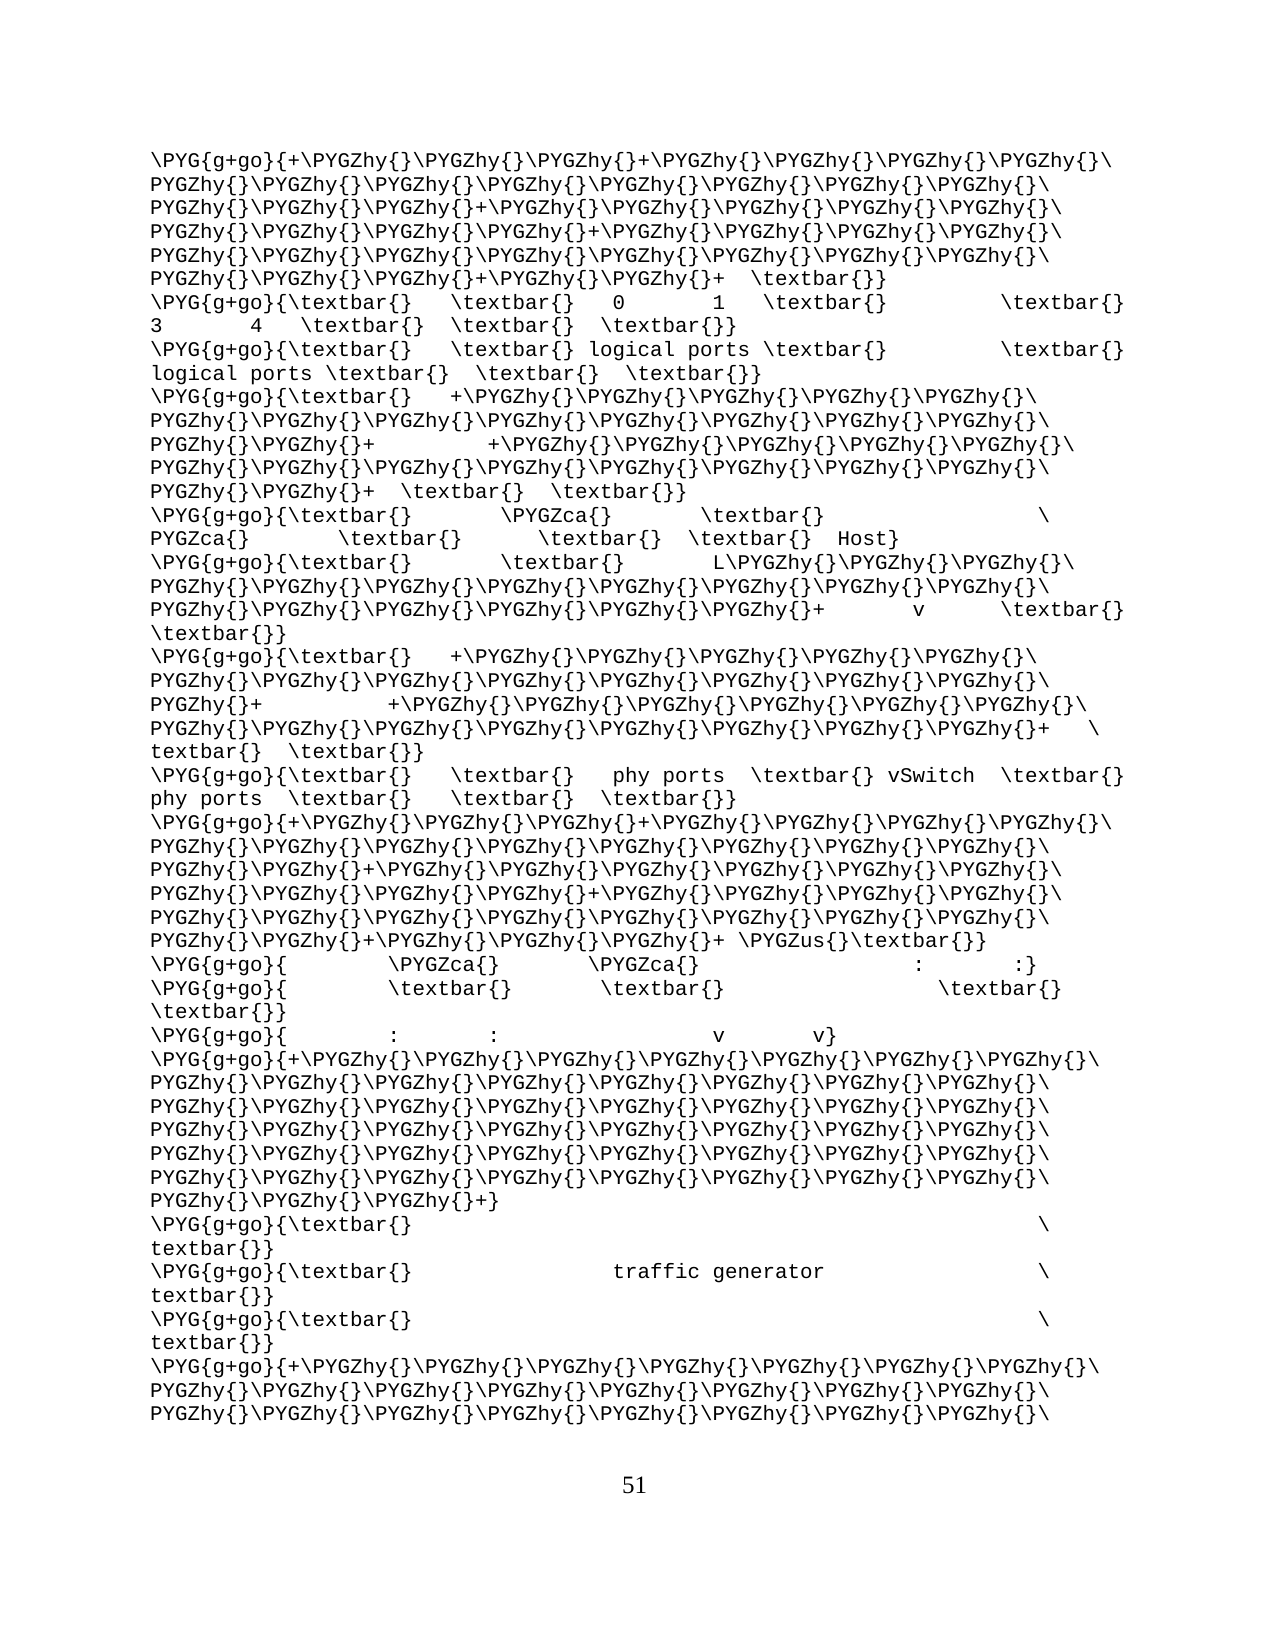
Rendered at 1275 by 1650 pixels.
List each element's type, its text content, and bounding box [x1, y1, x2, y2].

text \PYG{g+go}{ \PYGZca{} \PYGZca{} : :} [150, 954, 1125, 978]
text \PYG{g+go}{\textbar{} \textbar{} logical ports \textbar{} \textbar{} logical ports \textbar{} \textbar{} \textbar{}} [150, 339, 1125, 386]
text \PYG{g+go}{+\PYGZhy{}\PYGZhy{}\PYGZhy{}+\PYGZhy{}\PYGZhy{}\PYGZhy{}\PYGZhy{}\PYGZhy{}\PYGZhy{}\PYGZhy{}\PYGZhy{}\PYGZhy{}\PYGZhy{}\PYGZhy{}\PYGZhy{}\PYGZhy{}\PYGZhy{}\PYGZhy{}+\PYGZhy{}\PYGZhy{}\PYGZhy{}\PYGZhy{}\PYGZhy{}\PYGZhy{}\PYGZhy{}\PYGZhy{}\PYGZhy{}+\PYGZhy{}\PYGZhy{}\PYGZhy{}\PYGZhy{}\PYGZhy{}\PYGZhy{}\PYGZhy{}\PYGZhy{}\PYGZhy{}\PYGZhy{}\PYGZhy{}\PYGZhy{}\PYGZhy{}\PYGZhy{}\PYGZhy{}+\PYGZhy{}\PYGZhy{}+ \textbar{}} [150, 150, 1125, 292]
text \PYG{g+go}{+\PYGZhy{}\PYGZhy{}\PYGZhy{}\PYGZhy{}\PYGZhy{}\PYGZhy{}\PYGZhy{}\PYGZhy{}\PYGZhy{}\PYGZhy{}\PYGZhy{}\PYGZhy{}\PYGZhy{}\PYGZhy{}\PYGZhy{}\PYGZhy{}\PYGZhy{}\PYGZhy{}\PYGZhy{}\PYGZhy{}\PYGZhy{}\PYGZhy{}\PYGZhy{}\PYGZhy{}\PYGZhy{}\PYGZhy{}\PYGZhy{}\PYGZhy{}\PYGZhy{}\PYGZhy{}\PYGZhy{}\PYGZhy{}\PYGZhy{}\PYGZhy{}\PYGZhy{}\PYGZhy{}\PYGZhy{}\PYGZhy{}\PYGZhy{}\PYGZhy{}\PYGZhy{}\PYGZhy{}\PYGZhy{}\PYGZhy{}\PYGZhy{}\PYGZhy{}\PYGZhy{}\PYGZhy{}\PYGZhy{}\PYGZhy{}+} [150, 1048, 1125, 1214]
text \PYG{g+go}{+\PYGZhy{}\PYGZhy{}\PYGZhy{}\PYGZhy{}\PYGZhy{}\PYGZhy{}\PYGZhy{}\PYGZhy{}\PYGZhy{}\PYGZhy{}\PYGZhy{}\PYGZhy{}\PYGZhy{}\PYGZhy{}\PYGZhy{}\PYGZhy{}\PYGZhy{}\PYGZhy{}\PYGZhy{}\PYGZhy{}\PYGZhy{}\PYGZhy{}\PYGZhy{}\ [150, 1356, 1125, 1427]
text \PYG{g+go}{\textbar{} \textbar{}} [150, 1309, 1125, 1356]
text \PYG{g+go}{\textbar{} +\PYGZhy{}\PYGZhy{}\PYGZhy{}\PYGZhy{}\PYGZhy{}\PYGZhy{}\PYGZhy{}\PYGZhy{}\PYGZhy{}\PYGZhy{}\PYGZhy{}\PYGZhy{}\PYGZhy{}\PYGZhy{}+ +\PYGZhy{}\PYGZhy{}\PYGZhy{}\PYGZhy{}\PYGZhy{}\PYGZhy{}\PYGZhy{}\PYGZhy{}\PYGZhy{}\PYGZhy{}\PYGZhy{}\PYGZhy{}\PYGZhy{}\PYGZhy{}+ \textbar{} \textbar{}} [150, 647, 1125, 765]
text \PYG{g+go}{\textbar{} \textbar{}} [150, 1214, 1125, 1261]
text \PYG{g+go}{\textbar{} +\PYGZhy{}\PYGZhy{}\PYGZhy{}\PYGZhy{}\PYGZhy{}\PYGZhy{}\PYGZhy{}\PYGZhy{}\PYGZhy{}\PYGZhy{}\PYGZhy{}\PYGZhy{}\PYGZhy{}\PYGZhy{}\PYGZhy{}+ +\PYGZhy{}\PYGZhy{}\PYGZhy{}\PYGZhy{}\PYGZhy{}\PYGZhy{}\PYGZhy{}\PYGZhy{}\PYGZhy{}\PYGZhy{}\PYGZhy{}\PYGZhy{}\PYGZhy{}\PYGZhy{}\PYGZhy{}+ \textbar{} \textbar{}} [150, 386, 1125, 505]
text \PYG{g+go}{ \textbar{} \textbar{} \textbar{} \textbar{}} [150, 978, 1125, 1025]
text \PYG{g+go}{\textbar{} \textbar{} 0 1 \textbar{} \textbar{} 3 4 \textbar{} \textbar{} \textbar{}} [150, 292, 1125, 339]
text \PYG{g+go}{+\PYGZhy{}\PYGZhy{}\PYGZhy{}+\PYGZhy{}\PYGZhy{}\PYGZhy{}\PYGZhy{}\PYGZhy{}\PYGZhy{}\PYGZhy{}\PYGZhy{}\PYGZhy{}\PYGZhy{}\PYGZhy{}\PYGZhy{}\PYGZhy{}\PYGZhy{}+\PYGZhy{}\PYGZhy{}\PYGZhy{}\PYGZhy{}\PYGZhy{}\PYGZhy{}\PYGZhy{}\PYGZhy{}\PYGZhy{}\PYGZhy{}+\PYGZhy{}\PYGZhy{}\PYGZhy{}\PYGZhy{}\PYGZhy{}\PYGZhy{}\PYGZhy{}\PYGZhy{}\PYGZhy{}\PYGZhy{}\PYGZhy{}\PYGZhy{}\PYGZhy{}\PYGZhy{}+\PYGZhy{}\PYGZhy{}\PYGZhy{}+ \PYGZus{}\textbar{}} [150, 812, 1125, 954]
text \PYG{g+go}{ : : v v} [150, 1025, 1125, 1048]
text \PYG{g+go}{\textbar{} \textbar{} phy ports \textbar{} vSwitch \textbar{} phy ports \textbar{} \textbar{} \textbar{}} [150, 765, 1125, 812]
text \PYG{g+go}{\textbar{} \PYGZca{} \textbar{} \PYGZca{} \textbar{} \textbar{} \textbar{} Host} [150, 505, 1125, 552]
text \PYG{g+go}{\textbar{} traffic generator \textbar{}} [150, 1261, 1125, 1309]
text \PYG{g+go}{\textbar{} \textbar{} L\PYGZhy{}\PYGZhy{}\PYGZhy{}\PYGZhy{}\PYGZhy{}\PYGZhy{}\PYGZhy{}\PYGZhy{}\PYGZhy{}\PYGZhy{}\PYGZhy{}\PYGZhy{}\PYGZhy{}\PYGZhy{}\PYGZhy{}\PYGZhy{}\PYGZhy{}+ v \textbar{} \textbar{}} [150, 552, 1125, 647]
